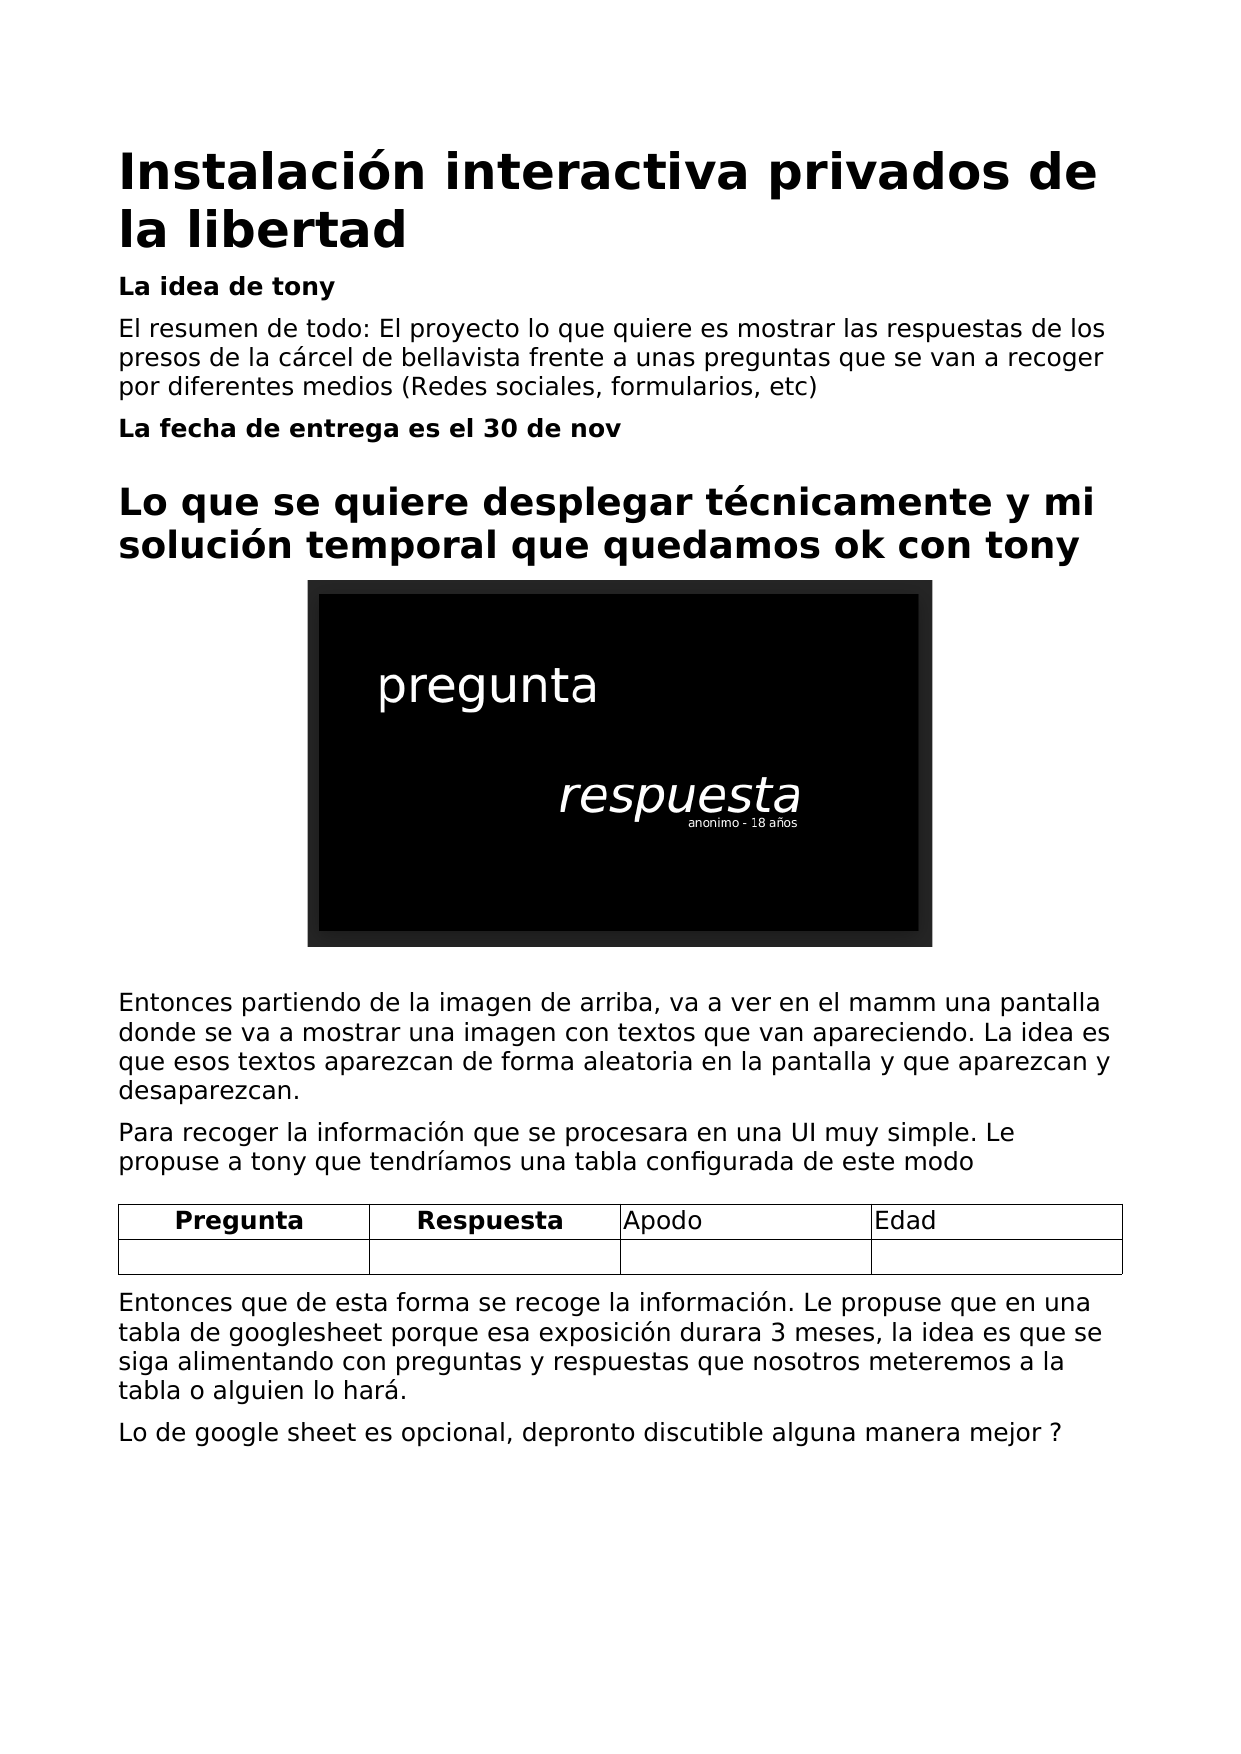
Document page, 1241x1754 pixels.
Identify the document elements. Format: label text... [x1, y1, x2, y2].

table_cell [621, 1240, 871, 1274]
picture [307, 580, 933, 947]
text El resumen de todo: El proyecto lo que quiere es mostrar las respuestas de los presos de la cárcel de bellavista frente a unas preguntas que se van a recoger por diferentes medios (Redes sociales, formularios, etc) [118, 314, 1122, 401]
table_header Respuesta [370, 1205, 620, 1238]
text La fecha de entrega es el 30 de nov [118, 414, 1122, 443]
table_header Apodo [621, 1205, 871, 1238]
text Lo de google sheet es opcional, depronto discutible alguna manera mejor ? [118, 1418, 1122, 1447]
table_cell [119, 1240, 369, 1274]
subtitle Lo que se quiere desplegar técnicamente y mi solución temporal que quedamos ok con tony [118, 480, 1122, 568]
text La idea de tony [118, 272, 1122, 301]
table_header Pregunta [119, 1205, 369, 1238]
table_cell [872, 1240, 1122, 1274]
subtitle Instalación interactiva privados de la libertad [118, 143, 1122, 259]
text Entonces que de esta forma se recoge la información. Le propuse que en una tabla de googlesheet porque esa exposición durara 3 meses, la idea es que se siga alimentando con preguntas y respuestas que nosotros meteremos a la tabla o alguien lo hará. [118, 1288, 1122, 1405]
text Para recoger la información que se procesara en una UI muy simple. Le propuse a tony que tendríamos una tabla configurada de este modo [118, 1118, 1122, 1176]
table_cell [370, 1240, 620, 1274]
text Entonces partiendo de la imagen de arriba, va a ver en el mamm una pantalla donde se va a mostrar una imagen con textos que van apareciendo. La idea es que esos textos aparezcan de forma aleatoria en la pantalla y que aparezcan y desaparezcan. [118, 989, 1122, 1105]
table_header Edad [872, 1205, 1122, 1238]
